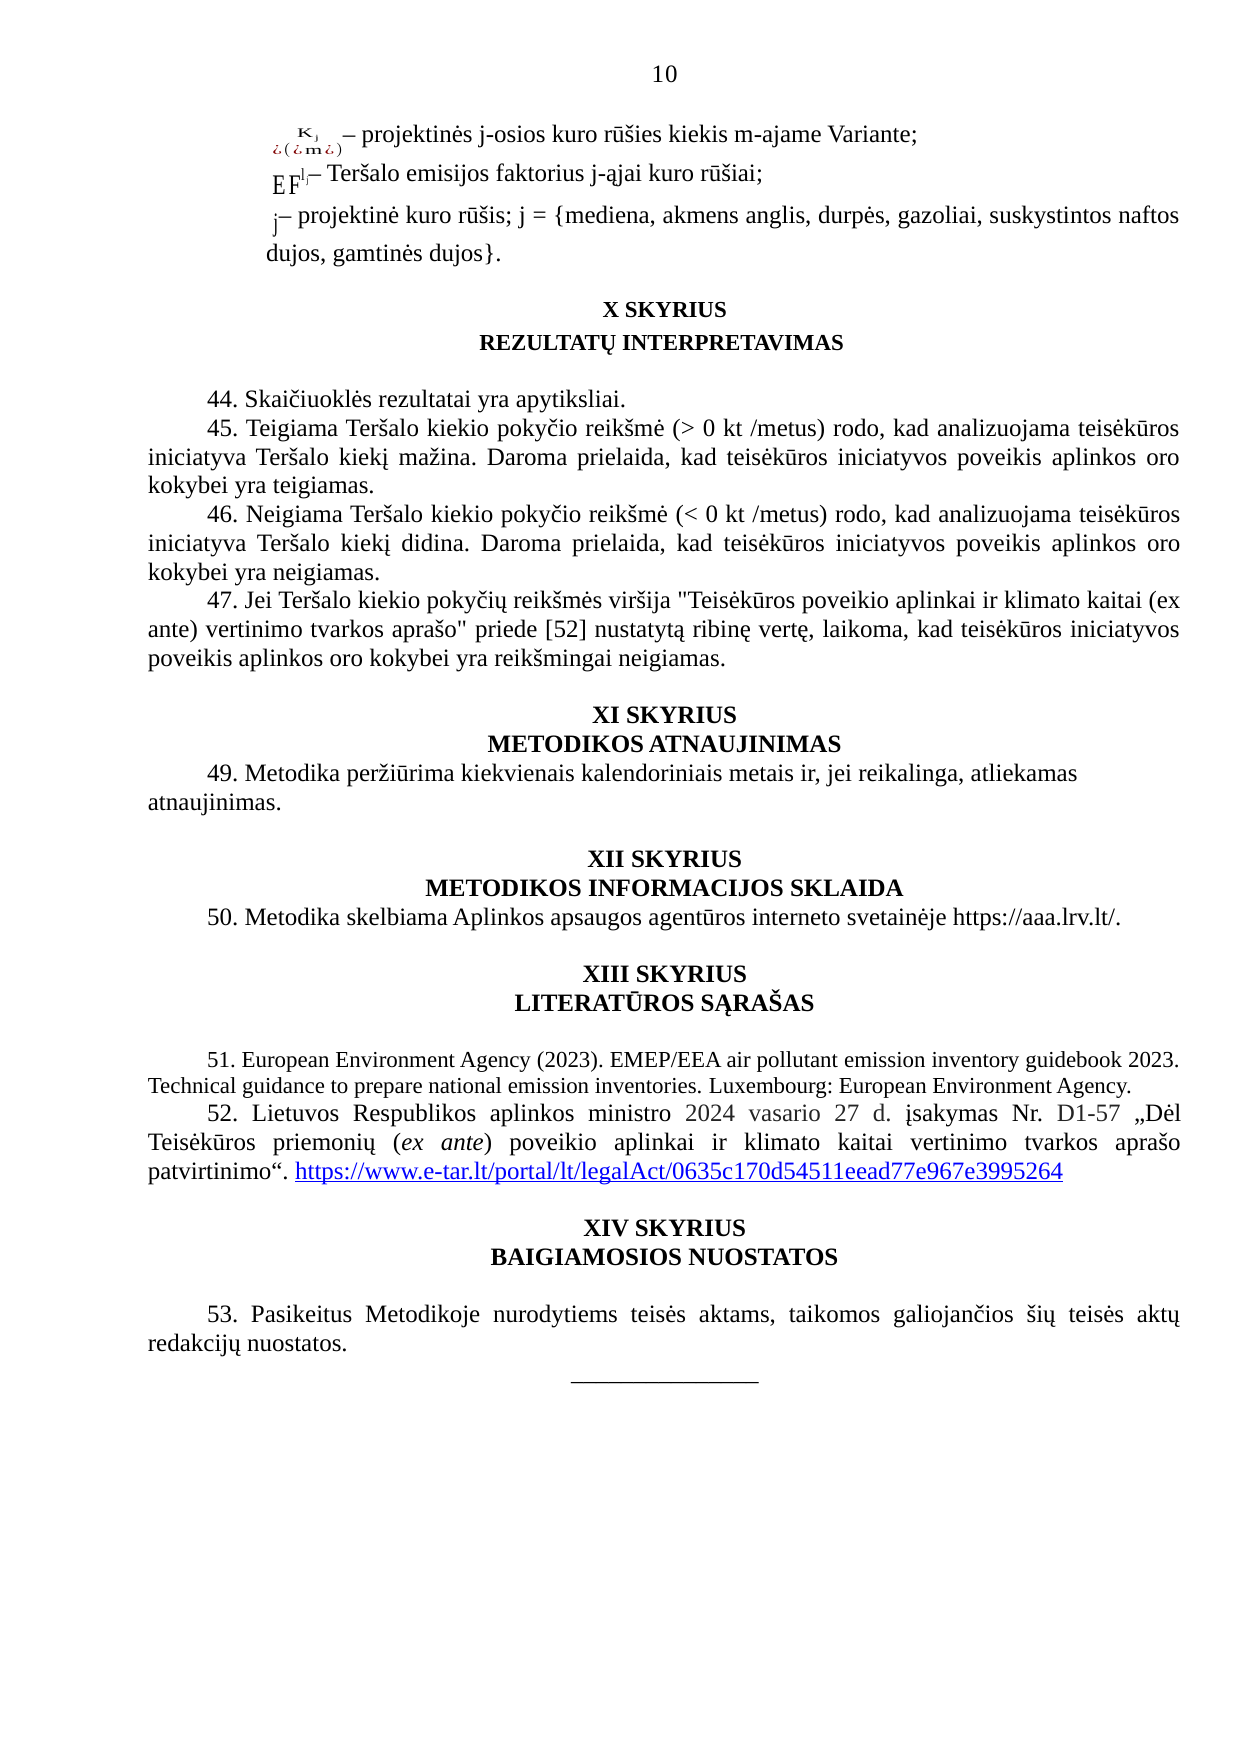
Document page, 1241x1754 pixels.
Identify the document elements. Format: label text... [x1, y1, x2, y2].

text 45. Teigiama Teršalo kiekio pokyčio reikšmė (> 0 kt /metus) rodo, kad analizuojama teisėkūros iniciatyva Teršalo kiekį mažina. Daroma prielaida, kad teisėkūros iniciatyvos poveikis aplinkos oro kokybei yra teigiamas. [148, 413, 1181, 499]
text METODIKOS ATNAUJINIMAS [148, 729, 1181, 758]
text LITERATŪROS SĄRAŠAS [148, 988, 1181, 1017]
subtitle X SKYRIUS [148, 296, 1181, 322]
text XIV SKYRIUS [148, 1213, 1181, 1242]
text 52. Lietuvos Respublikos aplinkos ministro 2024 vasario 27 d. įsakymas Nr. D1-57 „Dėl Teisėkūros priemonių (ex ante) poveikio aplinkai ir klimato kaitai vertinimo tvarkos aprašo patvirtinimo“. https://www.e-tar.lt/portal/lt/legalAct/0635c170d54511eead77e967e3995264 [148, 1098, 1181, 1184]
text 49. Metodika peržiūrima kiekvienais kalendoriniais metais ir, jei reikalinga, atliekamas atnaujinimas. [148, 758, 1181, 816]
text XIII SKYRIUS [148, 959, 1181, 988]
text BAIGIAMOSIOS NUOSTATOS [148, 1242, 1181, 1271]
text 47. Jei Teršalo kiekio pokyčių reikšmės viršija "Teisėkūros poveikio aplinkai ir klimato kaitai (ex ante) vertinimo tvarkos aprašo" priede [52] nustatytą ribinę vertę, laikoma, kad teisėkūros iniciatyvos poveikis aplinkos oro kokybei yra reikšmingai neigiamas. [148, 586, 1181, 672]
text 53. Pasikeitus Metodikoje nurodytiems teisės aktams, taikomos galiojančios šių teisės aktų redakcijų nuostatos. [148, 1299, 1181, 1357]
text 50. Metodika skelbiama Aplinkos apsaugos agentūros interneto svetainėje https://aaa.lrv.lt/. [148, 902, 1181, 931]
text – projektinės j-osios kuro rūšies kiekis m-ajame Variante; [266, 119, 1181, 158]
text XII SKYRIUS [148, 844, 1181, 873]
text METODIKOS INFORMACIJOS SKLAIDA [148, 873, 1181, 902]
text _______________ [148, 1357, 1181, 1386]
text – Teršalo emisijos faktorius j-ąjai kuro rūšiai; [266, 158, 1181, 200]
text 46. Neigiama Teršalo kiekio pokyčio reikšmė (< 0 kt /metus) rodo, kad analizuojama teisėkūros iniciatyva Teršalo kiekį didina. Daroma prielaida, kad teisėkūros iniciatyvos poveikis aplinkos oro kokybei yra neigiamas. [148, 499, 1181, 586]
text – projektinė kuro rūšis; j = {mediena, akmens anglis, durpės, gazoliai, suskystintos naftos dujos, gamtinės dujos}. [266, 200, 1181, 267]
text 51. European Environment Agency (2023). EMEP/EEA air pollutant emission inventory guidebook 2023. Technical guidance to prepare national emission inventories. Luxembourg: European Environment Agency. [148, 1046, 1181, 1098]
text XI SKYRIUS [148, 701, 1181, 729]
text 44. Skaičiuoklės rezultatai yra apytiksliai. [148, 384, 1181, 413]
subtitle REZULTATŲ INTERPRETAVIMAS [148, 329, 1181, 356]
